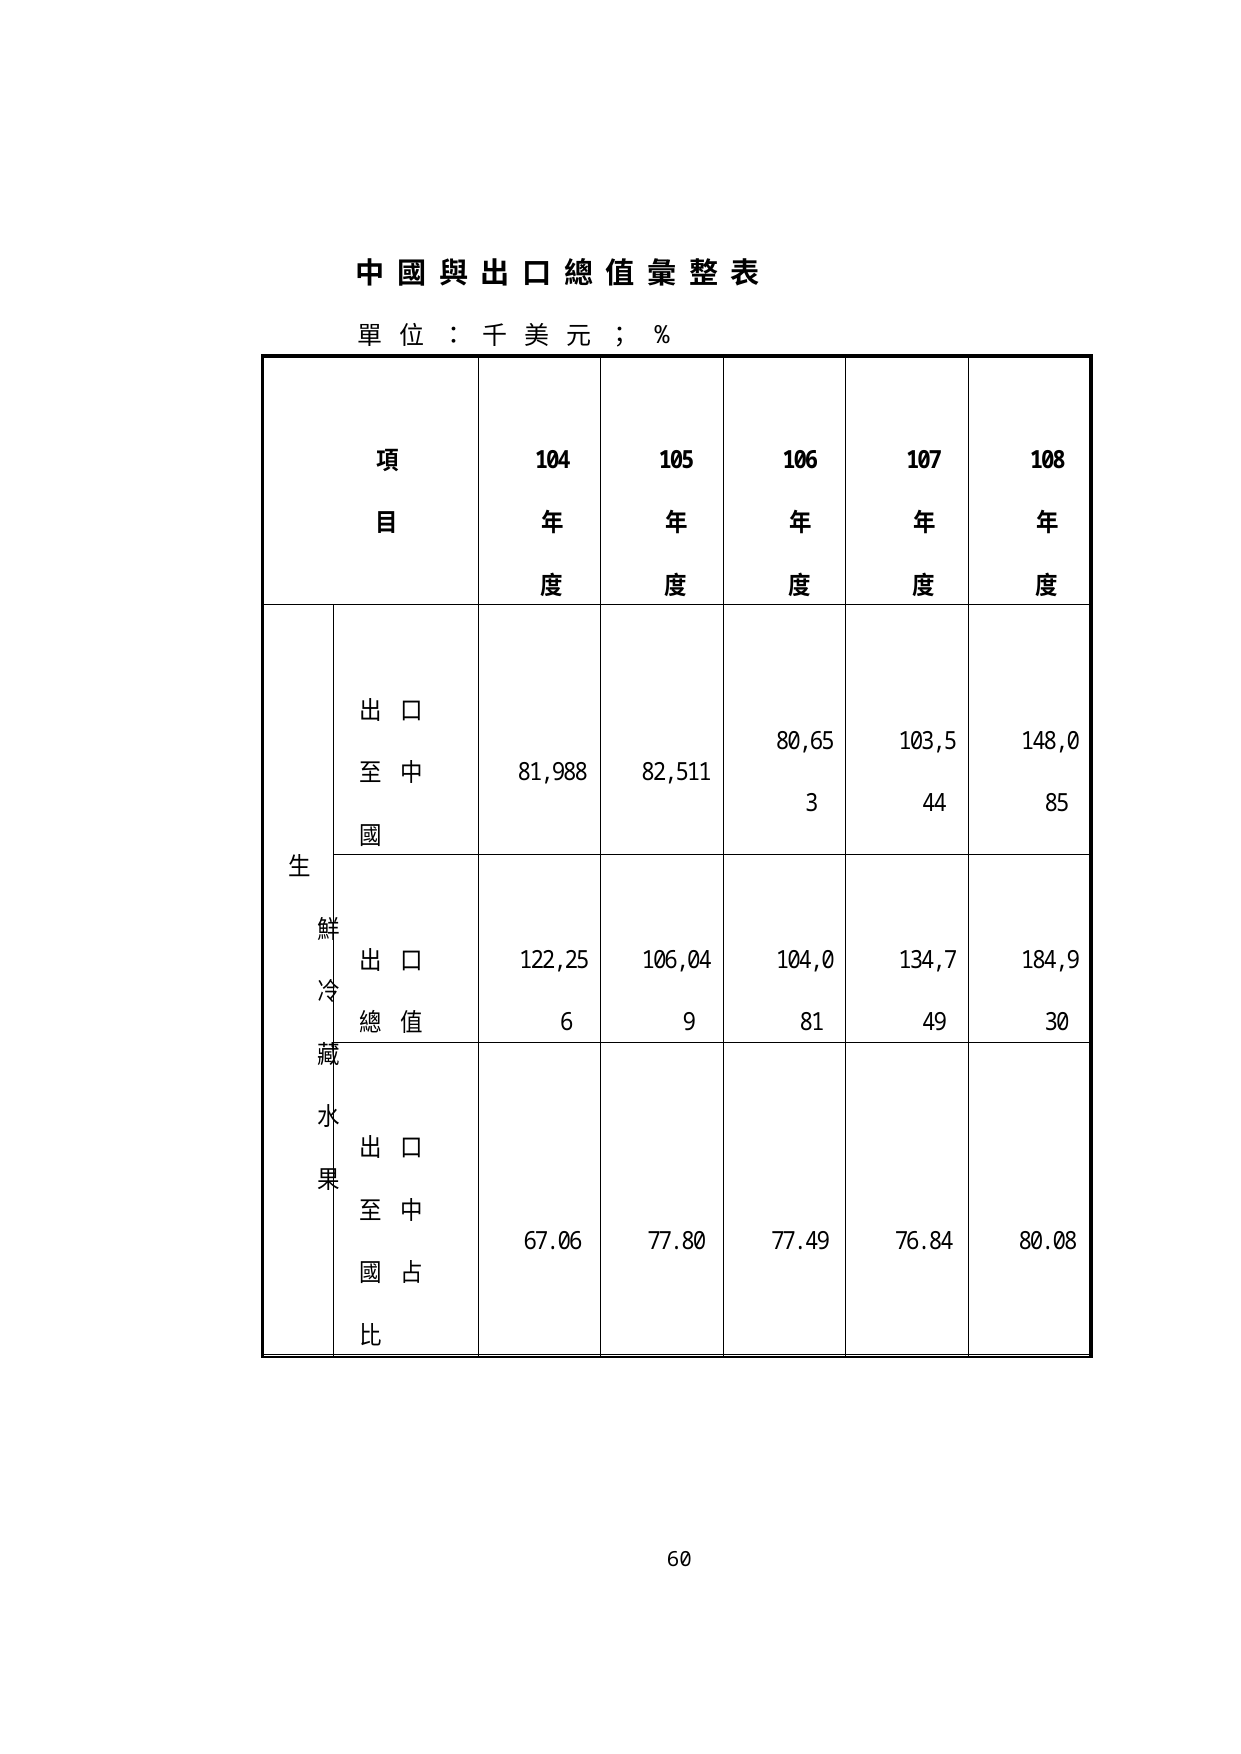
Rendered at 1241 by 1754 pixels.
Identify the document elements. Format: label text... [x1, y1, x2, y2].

table_cell 出口至中國占比 [334, 1043, 478, 1354]
table_cell 77.49 [724, 1043, 845, 1354]
table_cell 103,544 [846, 605, 968, 854]
table_cell 106,049 [601, 855, 723, 1042]
table_cell 出口總值 [334, 855, 478, 1042]
table_cell 148,085 [969, 605, 1089, 854]
table_cell 104,081 [724, 855, 845, 1042]
table_header 107年度 [846, 358, 968, 604]
table_header 105年度 [601, 358, 723, 604]
table_cell 77.80 [601, 1043, 723, 1354]
table_cell 134,749 [846, 855, 968, 1042]
table_cell 76.84 [846, 1043, 968, 1354]
table_cell 184,930 [969, 855, 1089, 1042]
table_header 106年度 [724, 358, 845, 604]
text 中國與出口總值彙整表 單位：千美元；% [249, 229, 1058, 354]
table_cell 122,256 [479, 855, 600, 1042]
table_header 項 目 [264, 358, 478, 604]
table_header 108年度 [969, 358, 1089, 604]
table_cell 80.08 [969, 1043, 1089, 1354]
table_header 104年度 [479, 358, 600, 604]
table_cell 80,653 [724, 605, 845, 854]
table_cell 67.06 [479, 1043, 600, 1354]
table_cell 82,511 [601, 605, 723, 854]
table_cell 出口至中國 [334, 605, 478, 854]
table_cell 81,988 [479, 605, 600, 854]
table_cell 生鮮冷藏水果 [264, 605, 333, 1354]
